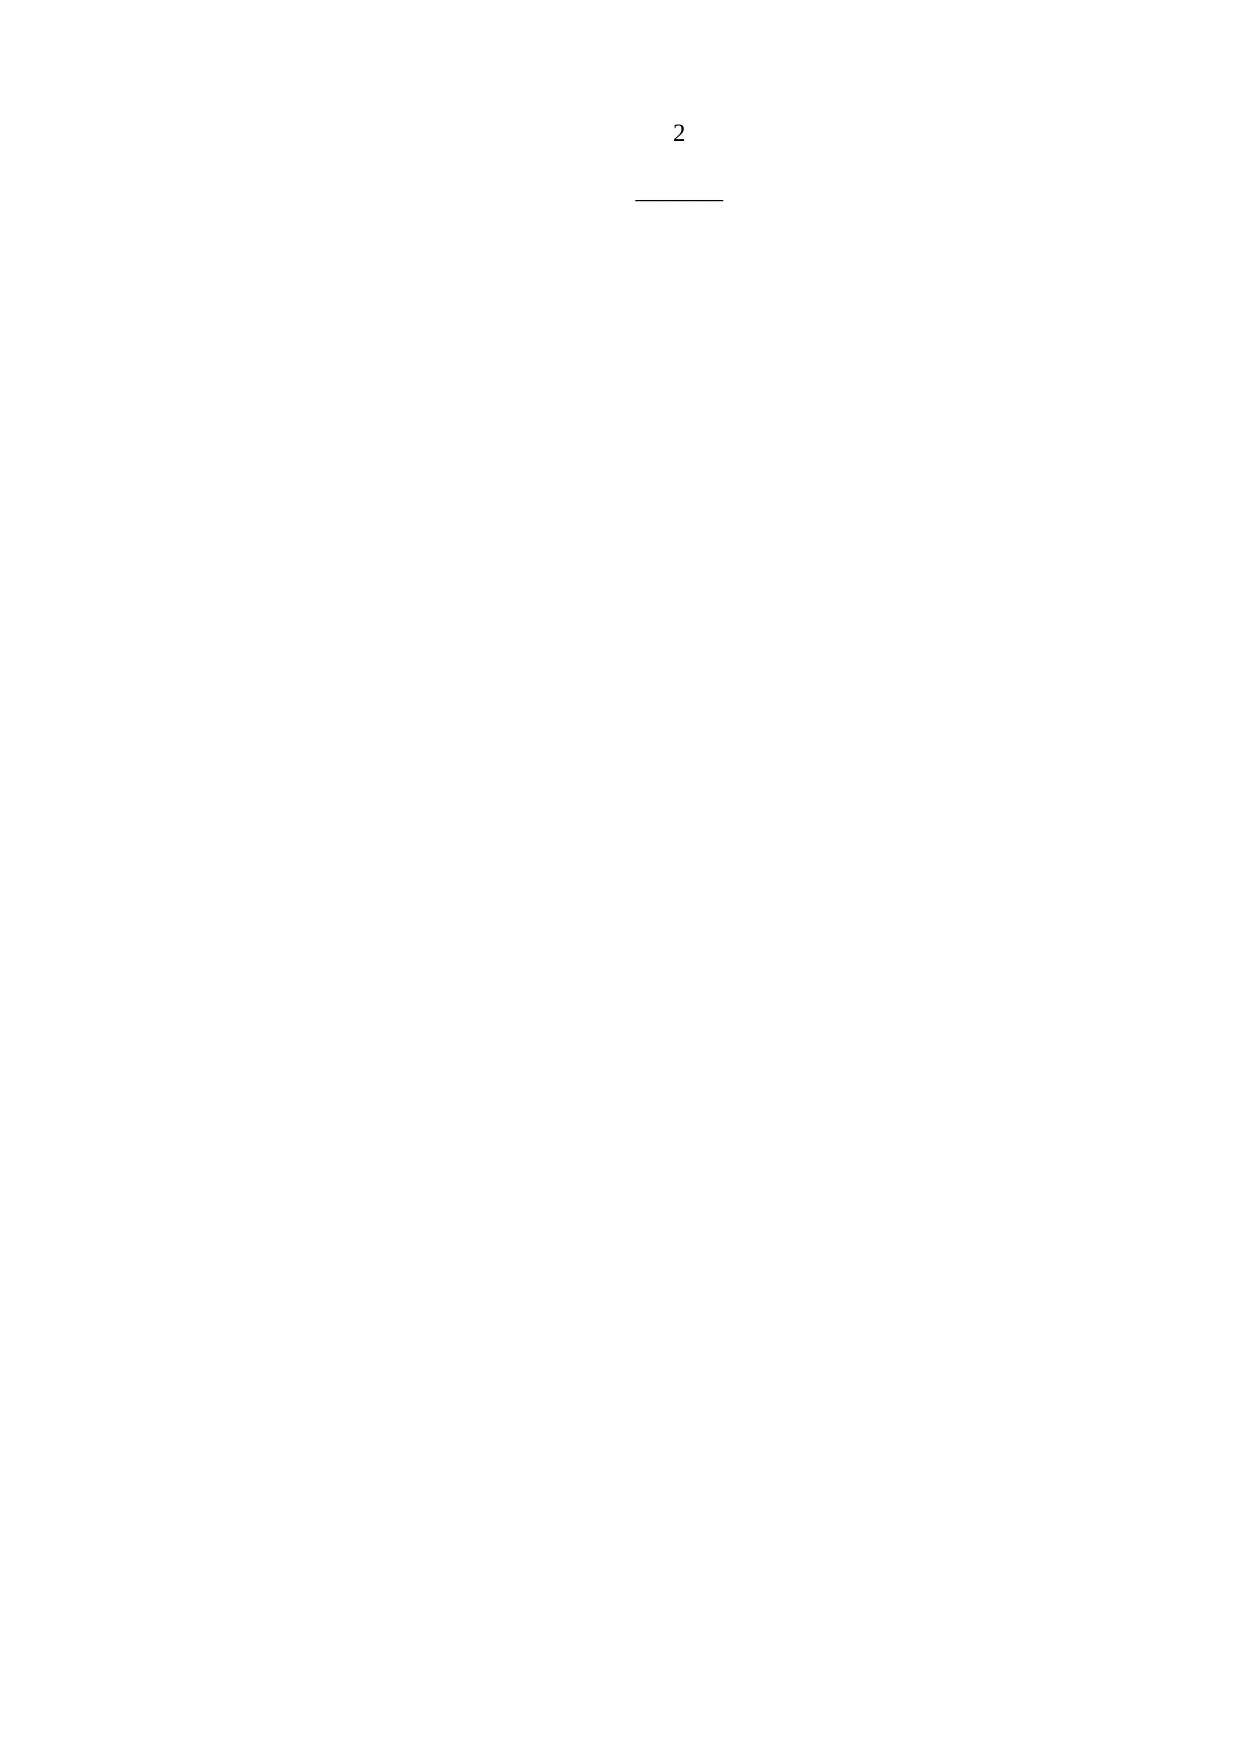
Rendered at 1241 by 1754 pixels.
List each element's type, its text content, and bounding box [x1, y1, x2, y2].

text _______ [177, 176, 1181, 204]
